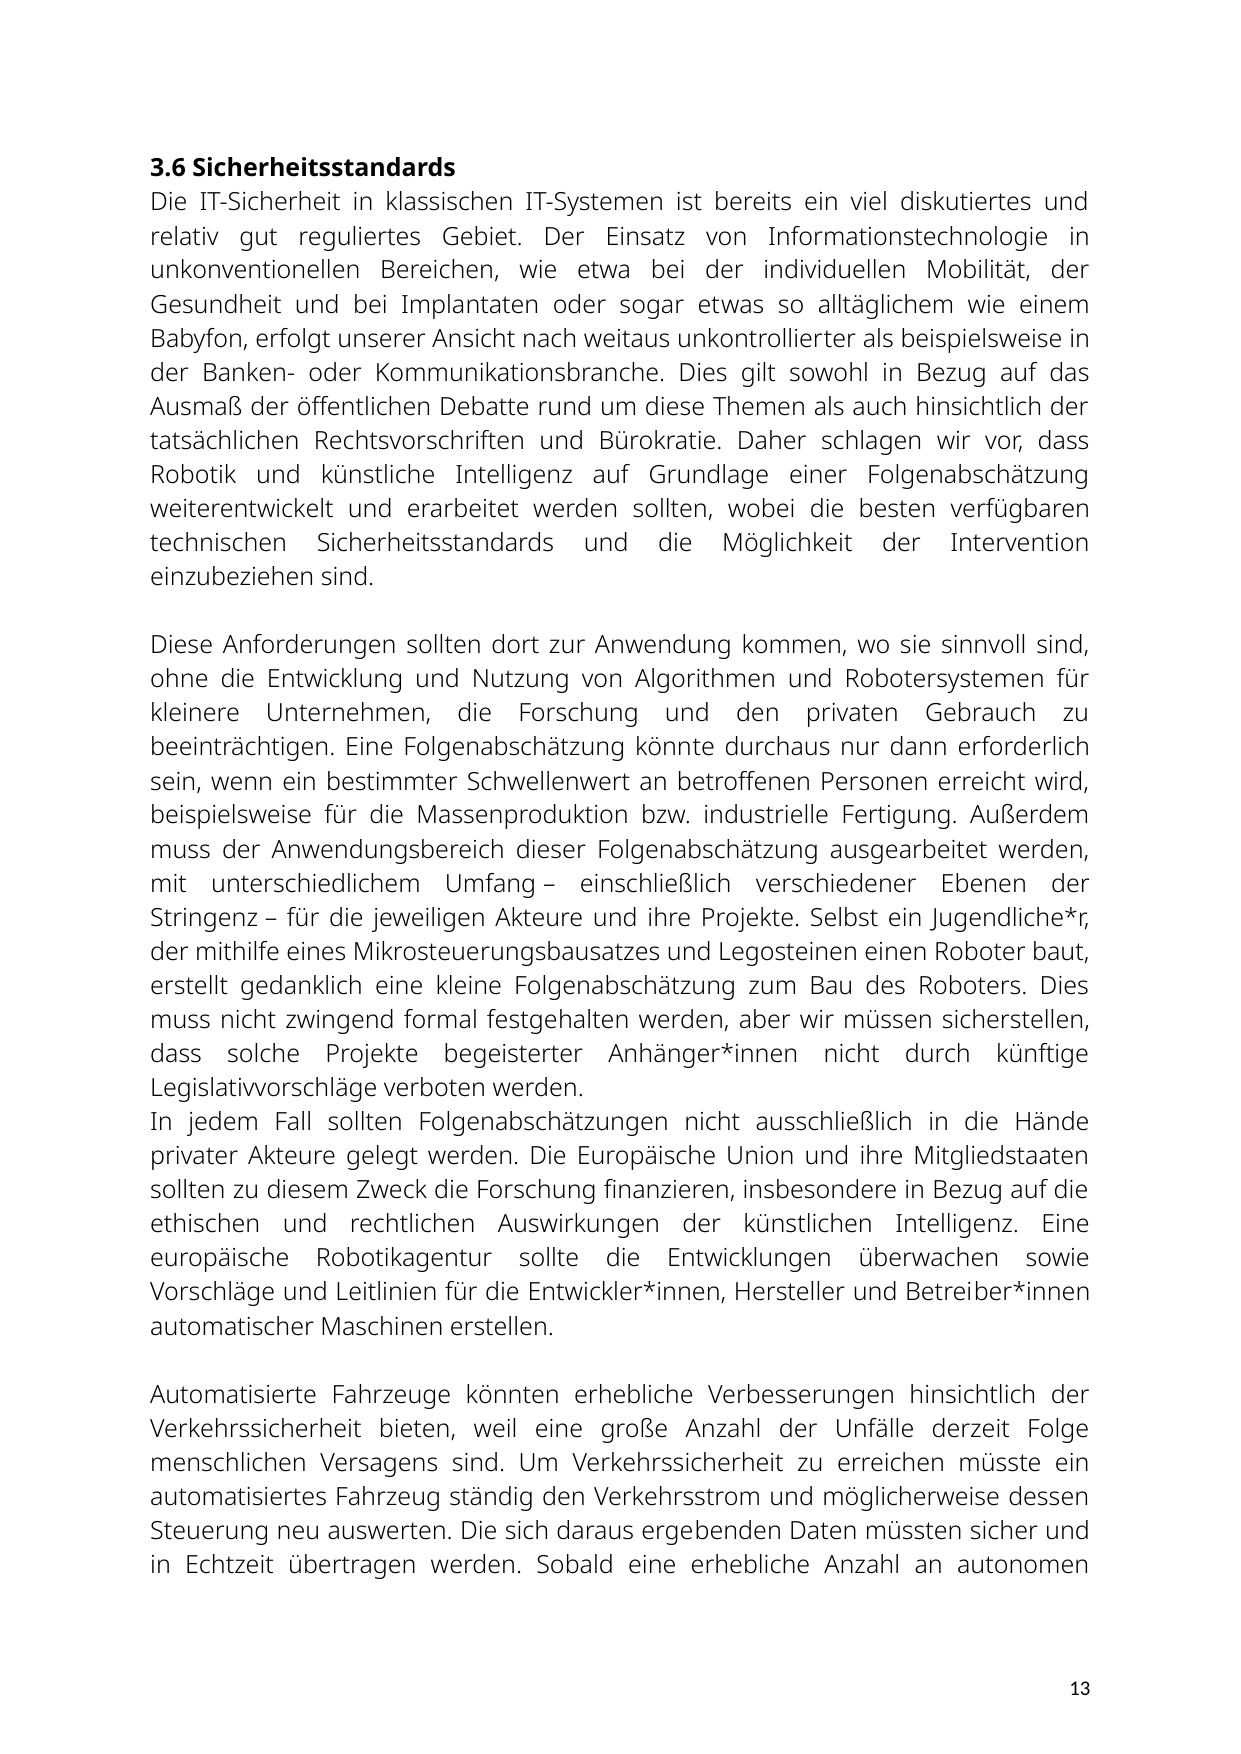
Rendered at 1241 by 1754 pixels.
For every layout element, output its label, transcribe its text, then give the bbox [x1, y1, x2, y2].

text Diese Anforderungen sollten dort zur Anwendung kommen, wo sie sinnvoll sind, ohne die Entwicklung und Nutzung von Algorithmen und Robotersystemen für kleinere Unternehmen, die Forschung und den privaten Gebrauch zu beeinträchtigen. Eine Folgenabschätzung könn­te durchaus nur dann erforderlich sein, wenn ein bestimmter Schwellenwert an betroffenen Personen erreicht wird, beispielsweise für die Massenproduktion bzw. industrielle Fertigung. Außerdem muss der Anwendungsbereich dieser Folgenabschätzung ausgearbeitet werden, mit unterschiedlichem Umfang – einschließlich verschiedener Ebenen der Stringenz – für die jeweiligen Akteure und ihre Projekte. Selbst ein Jugendliche*r, der mithilfe eines Mikrosteue­rungsbausatzes und Legosteinen einen Roboter baut, erstellt gedanklich eine kleine Folgenabschätzung zum Bau des Roboters. Dies muss nicht zwingend formal festge­halten werden, aber wir müssen sicherstellen, dass solche Projekte begeisterter Anhänger*innen nicht durch künftige Legislativvorschläge verboten werden. [150, 627, 1090, 1104]
text 3.6 Sicherheitsstandards [150, 150, 1090, 184]
text Die IT-Sicherheit in klassischen IT-Systemen ist bereits ein viel diskutiertes und relativ gut re­guliertes Gebiet. Der Einsatz von Informationstechnologie in unkonventionellen Bereichen, wie etwa bei der individuellen Mobilität, der Gesundheit und bei Implantaten oder sogar et­was so alltäglichem wie einem Babyfon, erfolgt unserer Ansicht nach weitaus unkontrollier­ter als beispielsweise in der Banken- oder Kommunikationsbranche. Dies gilt sowohl in Bezug auf das Ausmaß der öffentlichen Debatte rund um diese Themen als auch hinsichtlich der tatsächlichen Rechtsvorschriften und Bürokratie. Daher schlagen wir vor, dass Robotik und künstliche Intelligenz auf Grundlage einer Folgenabschätzung weiterentwickelt und erarbei­tet werden sollten, wobei die besten verfügbaren technischen Sicherheitsstandards und die Möglichkeit der Intervention einzubeziehen sind. [150, 184, 1090, 593]
text In jedem Fall sollten Folgenabschätzungen nicht ausschließlich in die Hände privater Akteure gelegt werden. Die Europäische Union und ihre Mitgliedstaaten sollten zu diesem Zweck die Forschung finanzieren, insbesondere in Bezug auf die ethischen und rechtlichen Auswirkun­gen der künstlichen Intelligenz. Eine europäische Robotikagentur sollte die Entwicklungen überwachen sowie Vorschläge und Leitlinien für die Entwickler*innen, Hersteller und Betrei­ber*innen automatischer Maschinen erstellen. [150, 1104, 1090, 1342]
text Automatisierte Fahrzeuge könnten erhebliche Verbesserungen hinsichtlich der Verkehrssi­cherheit bieten, weil eine große Anzahl der Unfälle derzeit Folge menschlichen Versagens sind. Um Verkehrssicherheit zu erreichen müsste ein automatisiertes Fahrzeug ständig den Verkehrsstrom und möglicherweise dessen Steuerung neu auswerten. Die sich daraus erge­benden Daten müssten sicher und in Echtzeit übertragen werden. Sobald eine erhebliche Anzahl an autonomen [150, 1376, 1090, 1581]
